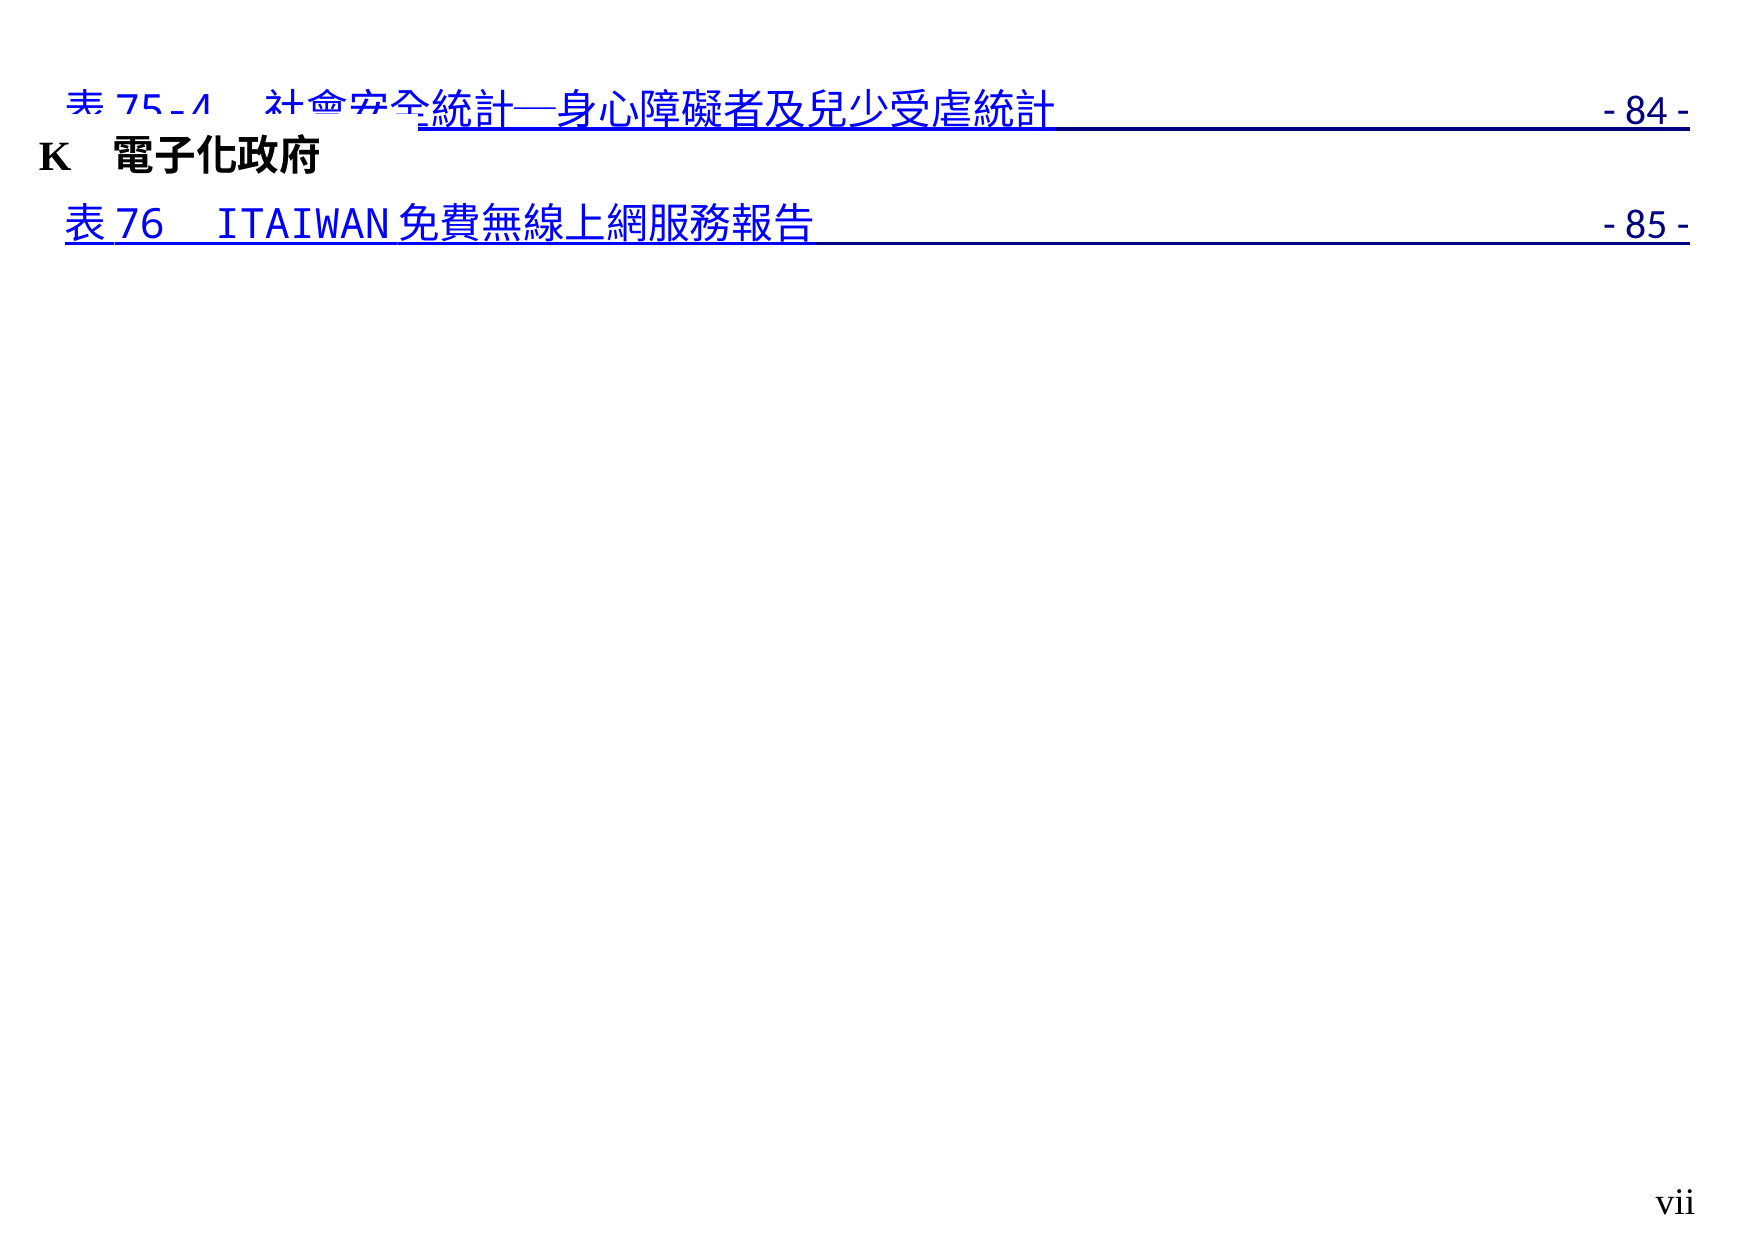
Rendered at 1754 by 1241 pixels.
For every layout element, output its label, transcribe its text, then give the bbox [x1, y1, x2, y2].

text K 電子化政府 [39, 122, 403, 182]
text 表76 iTaiwan免費無線上網服務報告 - 85 - [64, 202, 1689, 242]
text 表75-4 社會安全統計─身心障礙者及兒少受虐統計 - 84 - [24, 88, 1689, 194]
text [64, 243, 1689, 248]
